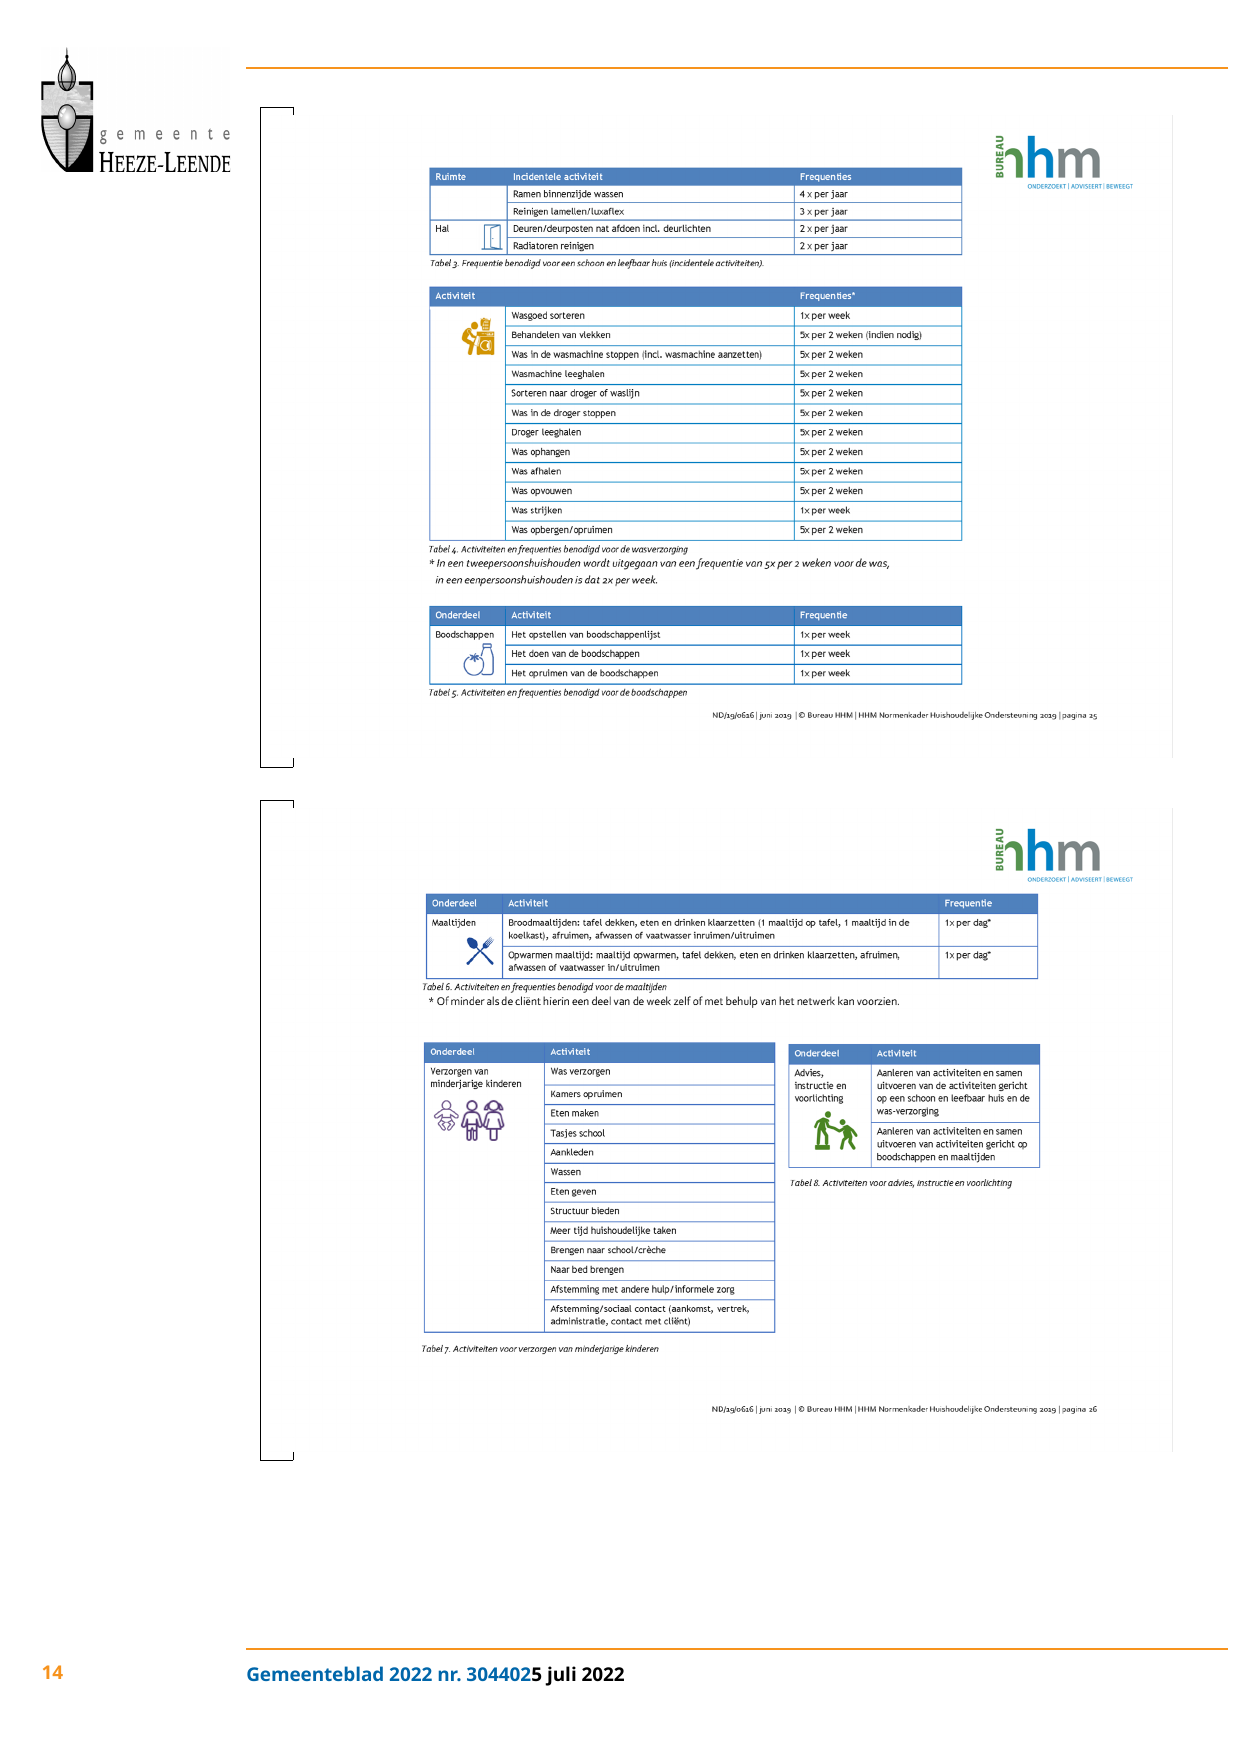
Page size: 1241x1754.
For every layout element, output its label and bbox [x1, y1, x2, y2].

picture [268, 808, 1173, 1452]
picture [41, 47, 231, 172]
picture [268, 115, 1173, 758]
